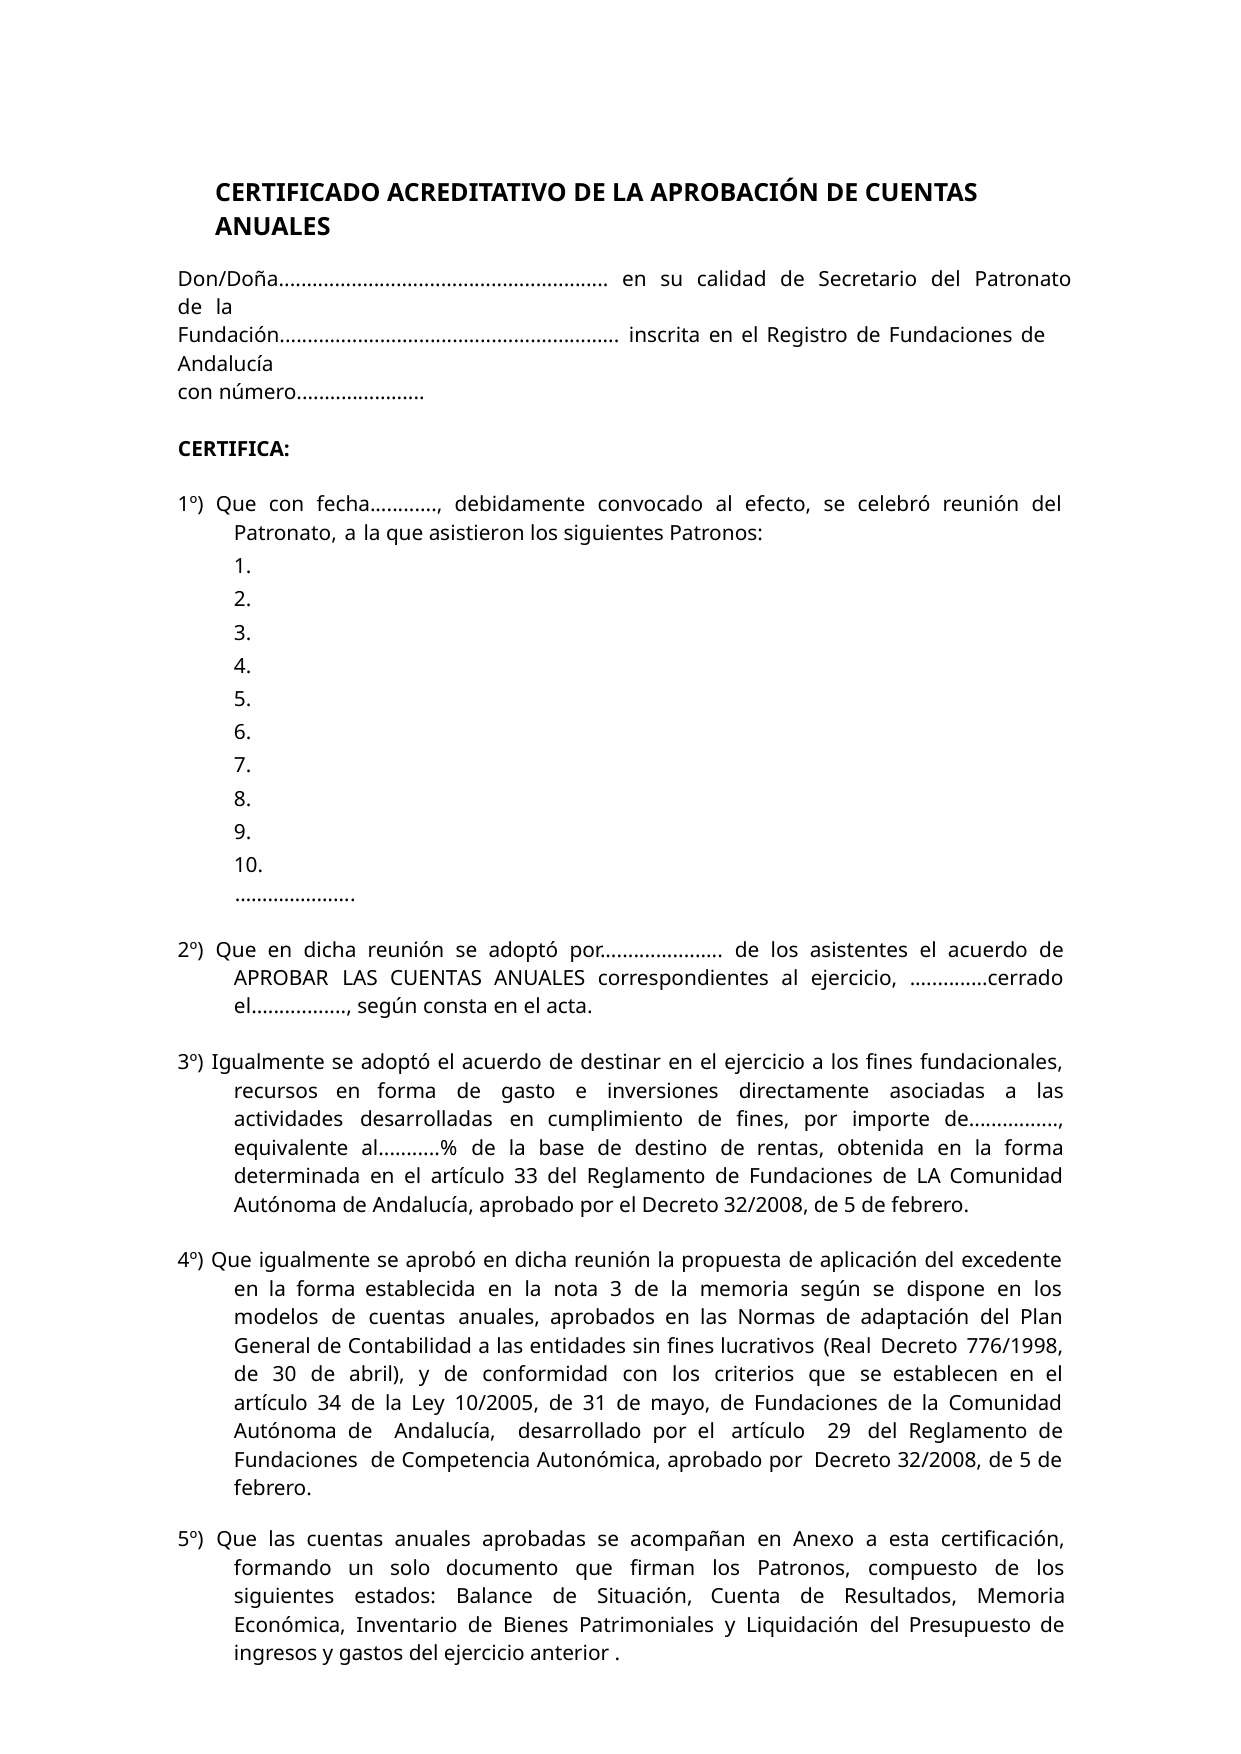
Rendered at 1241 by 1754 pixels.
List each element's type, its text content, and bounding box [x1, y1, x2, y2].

text 10. [234, 850, 1076, 879]
text 2º) Que en dicha reunión se adoptó por...................... de los asistentes el acuerdo de APROBAR LAS CUENTAS ANUALES correspondientes al ejercicio, ..............cerrado el................., según consta en el acta. [177, 935, 1063, 1020]
text 1. [234, 551, 1076, 580]
text CERTIFICADO ACREDITATIVO DE LA APROBACIÓN DE CUENTAS ANUALES [215, 175, 1076, 243]
text 1º) Que con fecha............, debidamente convocado al efecto, se celebró reunión del Patronato, a la que asistieron los siguientes Patronos: [177, 489, 1062, 546]
text 7. [234, 751, 1076, 779]
text Fundación............................................................. inscrita en el Registro de Fundaciones de Andalucía [177, 321, 1076, 377]
text 4º) Que igualmente se aprobó en dicha reunión la propuesta de aplicación del excedente en la forma establecida en la nota 3 de la memoria según se dispone en los modelos de cuentas anuales, aprobados en las Normas de adaptación del Plan General de Contabilidad a las entidades sin fines lucrativos (Real Decreto 776/1998, de 30 de abril), y de conformidad con los criterios que se establecen en el artículo 34 de la Ley 10/2005, de 31 de mayo, de Fundaciones de la Comunidad Autónoma de Andalucía, desarrollado por el artículo 29 del Reglamento de Fundaciones de Competencia Autonómica, aprobado por Decreto 32/2008, de 5 de febrero. [177, 1246, 1063, 1502]
text con número....................... [177, 377, 1076, 406]
text 4. [234, 651, 1076, 679]
text 3º) Igualmente se adoptó el acuerdo de destinar en el ejercicio a los fines fundacionales, recursos en forma de gasto e inversiones directamente asociadas a las actividades desarrolladas en cumplimiento de fines, por importe de................, equivalente al...........% de la base de destino de rentas, obtenida en la forma determinada en el artículo 33 del Reglamento de Fundaciones de LA Comunidad Autónoma de Andalucía, aprobado por el Decreto 32/2008, de 5 de febrero. [177, 1047, 1064, 1218]
text 9. [234, 817, 1076, 846]
text 3. [234, 618, 1076, 646]
text 6. [234, 717, 1076, 746]
text 8. [234, 784, 1076, 812]
text 2. [234, 584, 1076, 613]
text CERTIFICA: [167, 434, 301, 462]
text 5. [234, 684, 1076, 713]
text 5º) Que las cuentas anuales aprobadas se acompañan en Anexo a esta certificación, formando un solo documento que firman los Patronos, compuesto de los siguientes estados: Balance de Situación, Cuenta de Resultados, Memoria Económica, Inventario de Bienes Patrimoniales y Liquidación del Presupuesto de ingresos y gastos del ejercicio anterior . [177, 1524, 1065, 1667]
text Don/Doña........................................................... en su calidad de Secretario del Patronato de la [177, 264, 1076, 321]
text …………………. [234, 879, 1076, 907]
